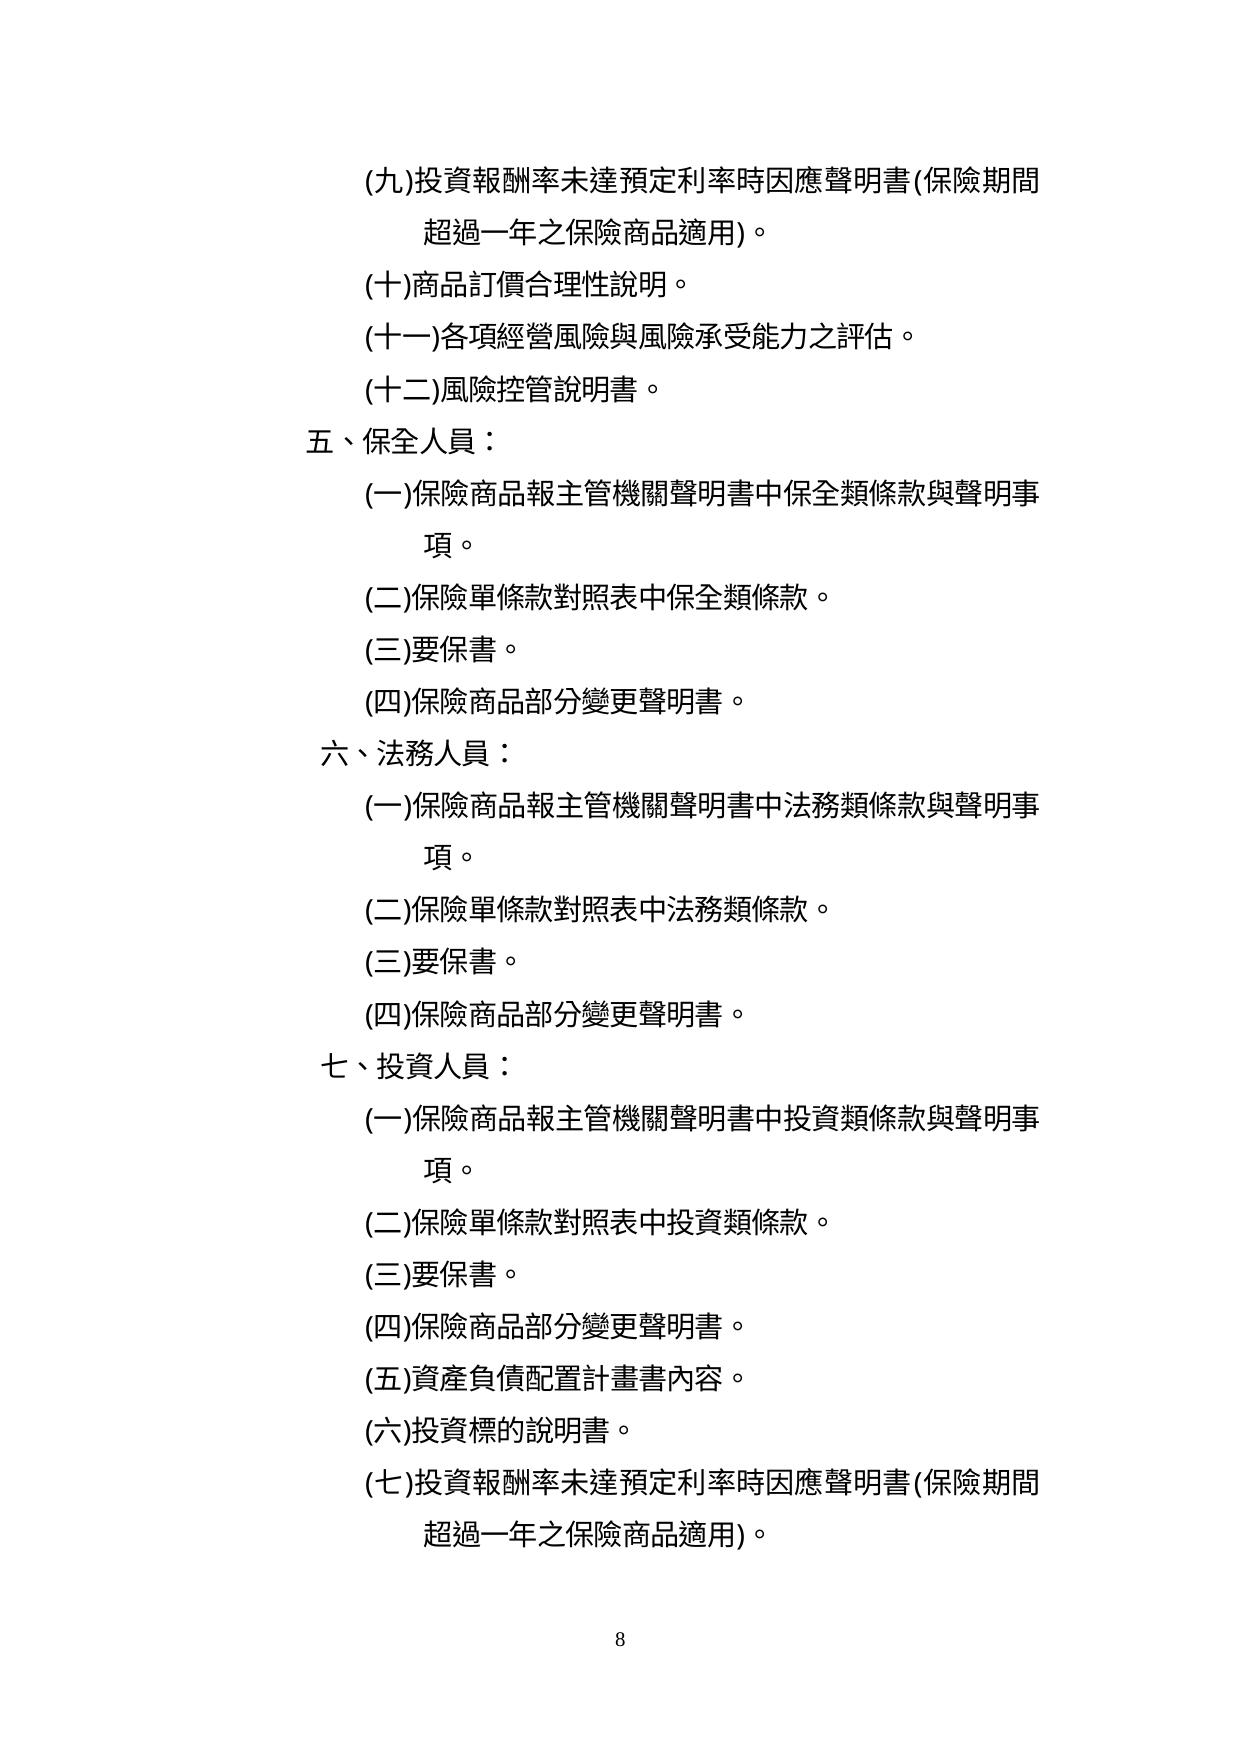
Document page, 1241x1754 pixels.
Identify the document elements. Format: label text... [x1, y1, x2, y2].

text (十二)風險控管說明書。 [365, 358, 1041, 410]
text 七、投資人員： [306, 1035, 1041, 1087]
text 五、保全人員： [306, 410, 1041, 462]
text (四)保險商品部分變更聲明書。 [365, 983, 1041, 1035]
text (四)保險商品部分變更聲明書。 [365, 1296, 1041, 1348]
text (六)投資標的說明書。 [365, 1400, 1041, 1452]
text (三)要保書。 [365, 1244, 1041, 1296]
text (七)投資報酬率未達預定利率時因應聲明書(保險期間超過一年之保險商品適用)。 [365, 1452, 1041, 1556]
text 六、法務人員： [306, 723, 1041, 775]
text (九)投資報酬率未達預定利率時因應聲明書(保險期間超過一年之保險商品適用)。 [365, 150, 1041, 254]
text (四)保險商品部分變更聲明書。 [365, 671, 1041, 723]
text (十一)各項經營風險與風險承受能力之評估。 [365, 306, 1041, 358]
text (二)保險單條款對照表中投資類條款。 [365, 1192, 1041, 1244]
text (三)要保書。 [365, 619, 1041, 671]
text (十)商品訂價合理性說明。 [365, 254, 1041, 306]
text (二)保險單條款對照表中法務類條款。 [365, 879, 1041, 931]
text (五)資產負債配置計畫書內容。 [365, 1348, 1041, 1400]
text (二)保險單條款對照表中保全類條款。 [365, 567, 1041, 619]
text (一)保險商品報主管機關聲明書中法務類條款與聲明事項。 [365, 775, 1041, 879]
text (一)保險商品報主管機關聲明書中保全類條款與聲明事項。 [365, 462, 1041, 567]
text (三)要保書。 [365, 931, 1041, 983]
text (一)保險商品報主管機關聲明書中投資類條款與聲明事項。 [365, 1087, 1041, 1192]
